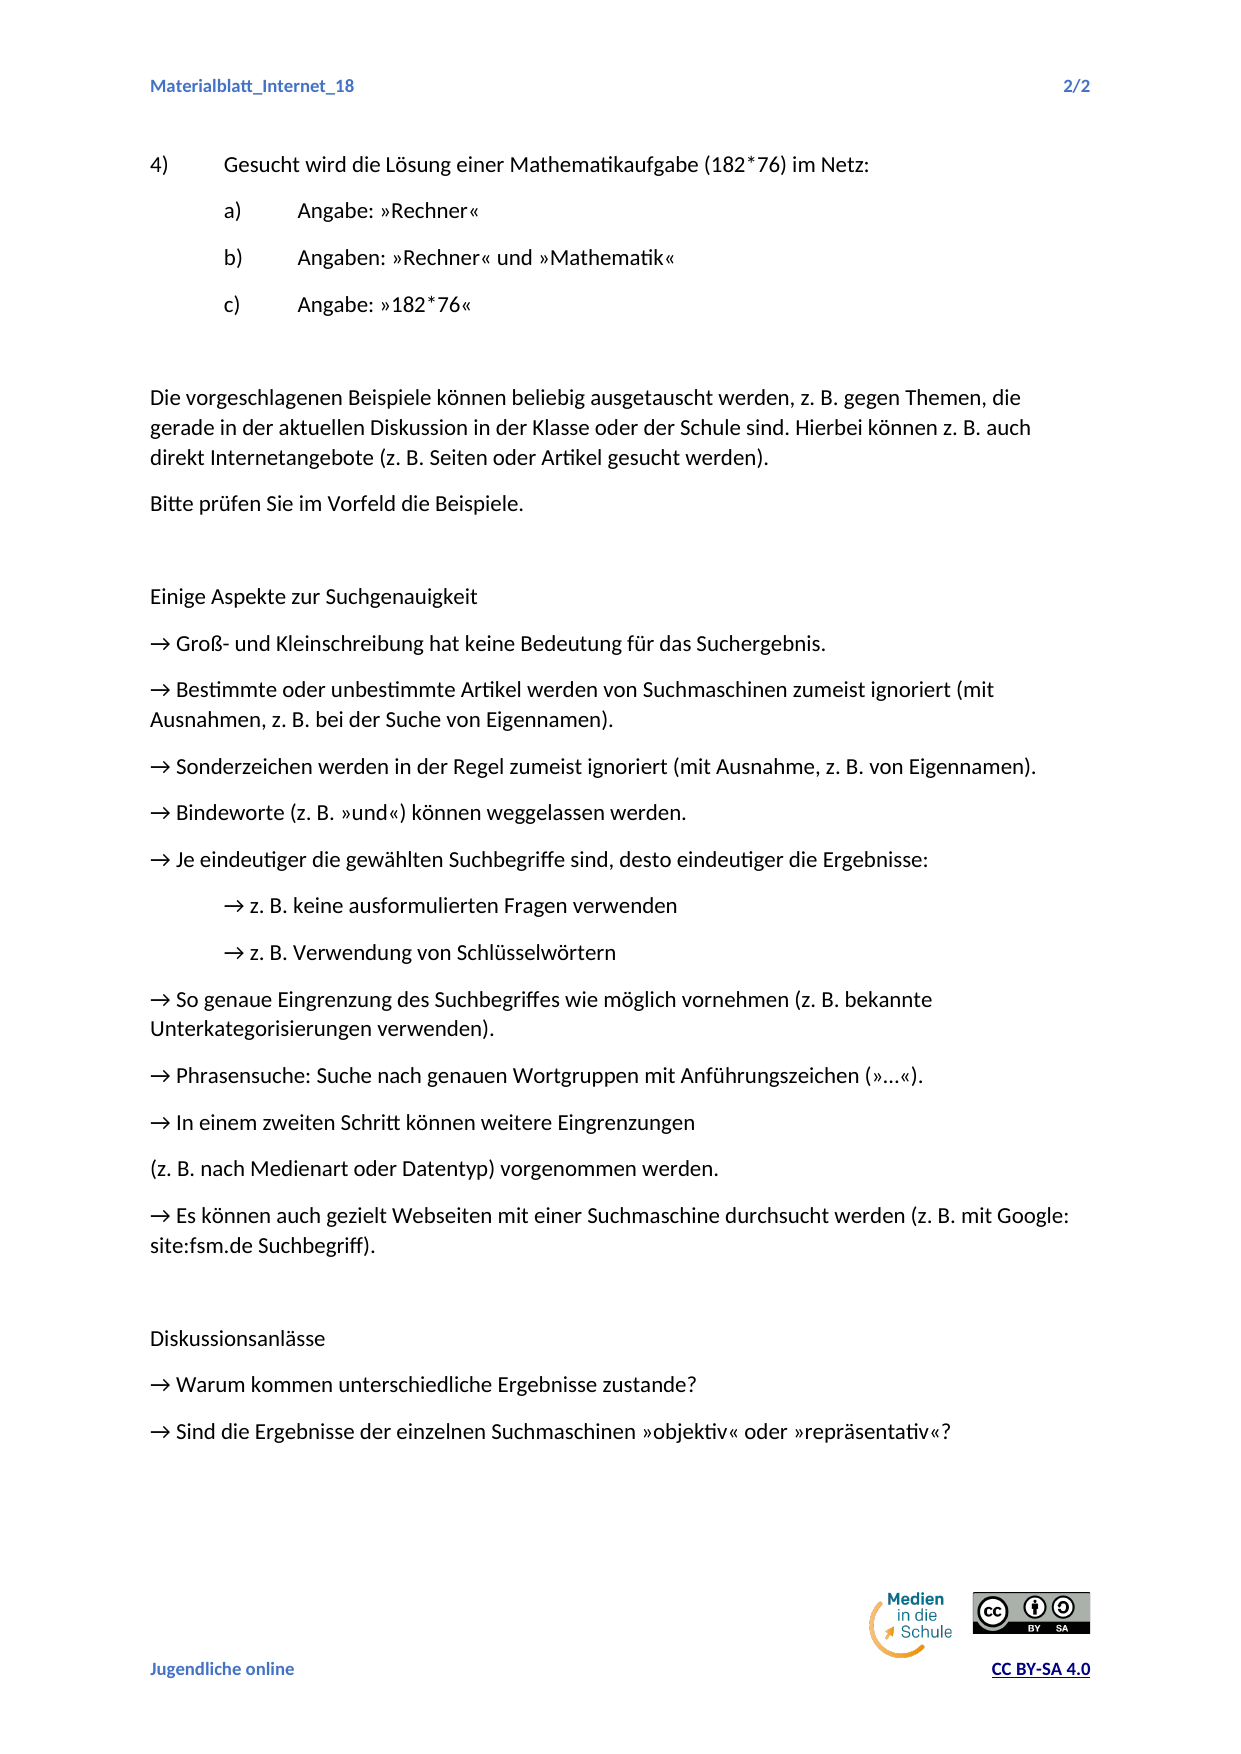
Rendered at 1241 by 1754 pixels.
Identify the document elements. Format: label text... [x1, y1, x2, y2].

text → Groß- und Kleinschreibung hat keine Bedeutung für das Suchergebnis. [150, 629, 1090, 657]
text Bitte prüfen Sie im Vorfeld die Beispiele. [150, 489, 1090, 517]
text → Bestimmte oder unbestimmte Artikel werden von Suchmaschinen zumeist ignoriert (mit Ausnahmen, z. B. bei der Suche von Eigennamen). [150, 675, 1090, 733]
text → Je eindeutiger die gewählten Suchbegriffe sind, desto eindeutiger die Ergebnisse: [150, 845, 1090, 873]
text → Es können auch gezielt Webseiten mit einer Suchmaschine durchsucht werden (z. B. mit Google: site:fsm.de Suchbegriff). [150, 1201, 1090, 1259]
text b) Angaben: »Rechner« und »Mathematik« [150, 243, 1090, 271]
text c) Angabe: »182*76« [150, 290, 1090, 318]
text → In einem zweiten Schritt können weitere Eingrenzungen [150, 1108, 1090, 1136]
text Einige Aspekte zur Suchgenauigkeit [150, 582, 1090, 610]
text → Phrasensuche: Suche nach genauen Wortgruppen mit Anführungszeichen (»…«). [150, 1061, 1090, 1089]
text → Sonderzeichen werden in der Regel zumeist ignoriert (mit Ausnahme, z. B. von Eigennamen). [150, 752, 1090, 780]
text 4) Gesucht wird die Lösung einer Mathematikaufgabe (182*76) im Netz: [150, 150, 1090, 178]
text a) Angabe: »Rechner« [150, 197, 1090, 224]
text → z. B. keine ausformulierten Fragen verwenden [150, 892, 1090, 919]
text → Warum kommen unterschiedliche Ergebnisse zustande? [150, 1370, 1090, 1398]
text → Bindeworte (z. B. »und«) können weggelassen werden. [150, 798, 1090, 826]
text Die vorgeschlagenen Beispiele können beliebig ausgetauscht werden, z. B. gegen Themen, die gerade in der aktuellen Diskussion in der Klasse oder der Schule sind. Hierbei können z. B. auch direkt Internetangebote (z. B. Seiten oder Artikel gesucht werden). [150, 383, 1090, 471]
text → So genaue Eingrenzung des Suchbegriffes wie möglich vornehmen (z. B. bekannte Unterkategorisierungen verwenden). [150, 985, 1090, 1043]
text Diskussionsanlässe [150, 1324, 1090, 1352]
text → z. B. Verwendung von Schlüsselwörtern [150, 938, 1090, 966]
text → Sind die Ergebnisse der einzelnen Suchmaschinen »objektiv« oder »repräsentativ«? [150, 1417, 1090, 1445]
text (z. B. nach Medienart oder Datentyp) vorgenommen werden. [150, 1154, 1090, 1182]
